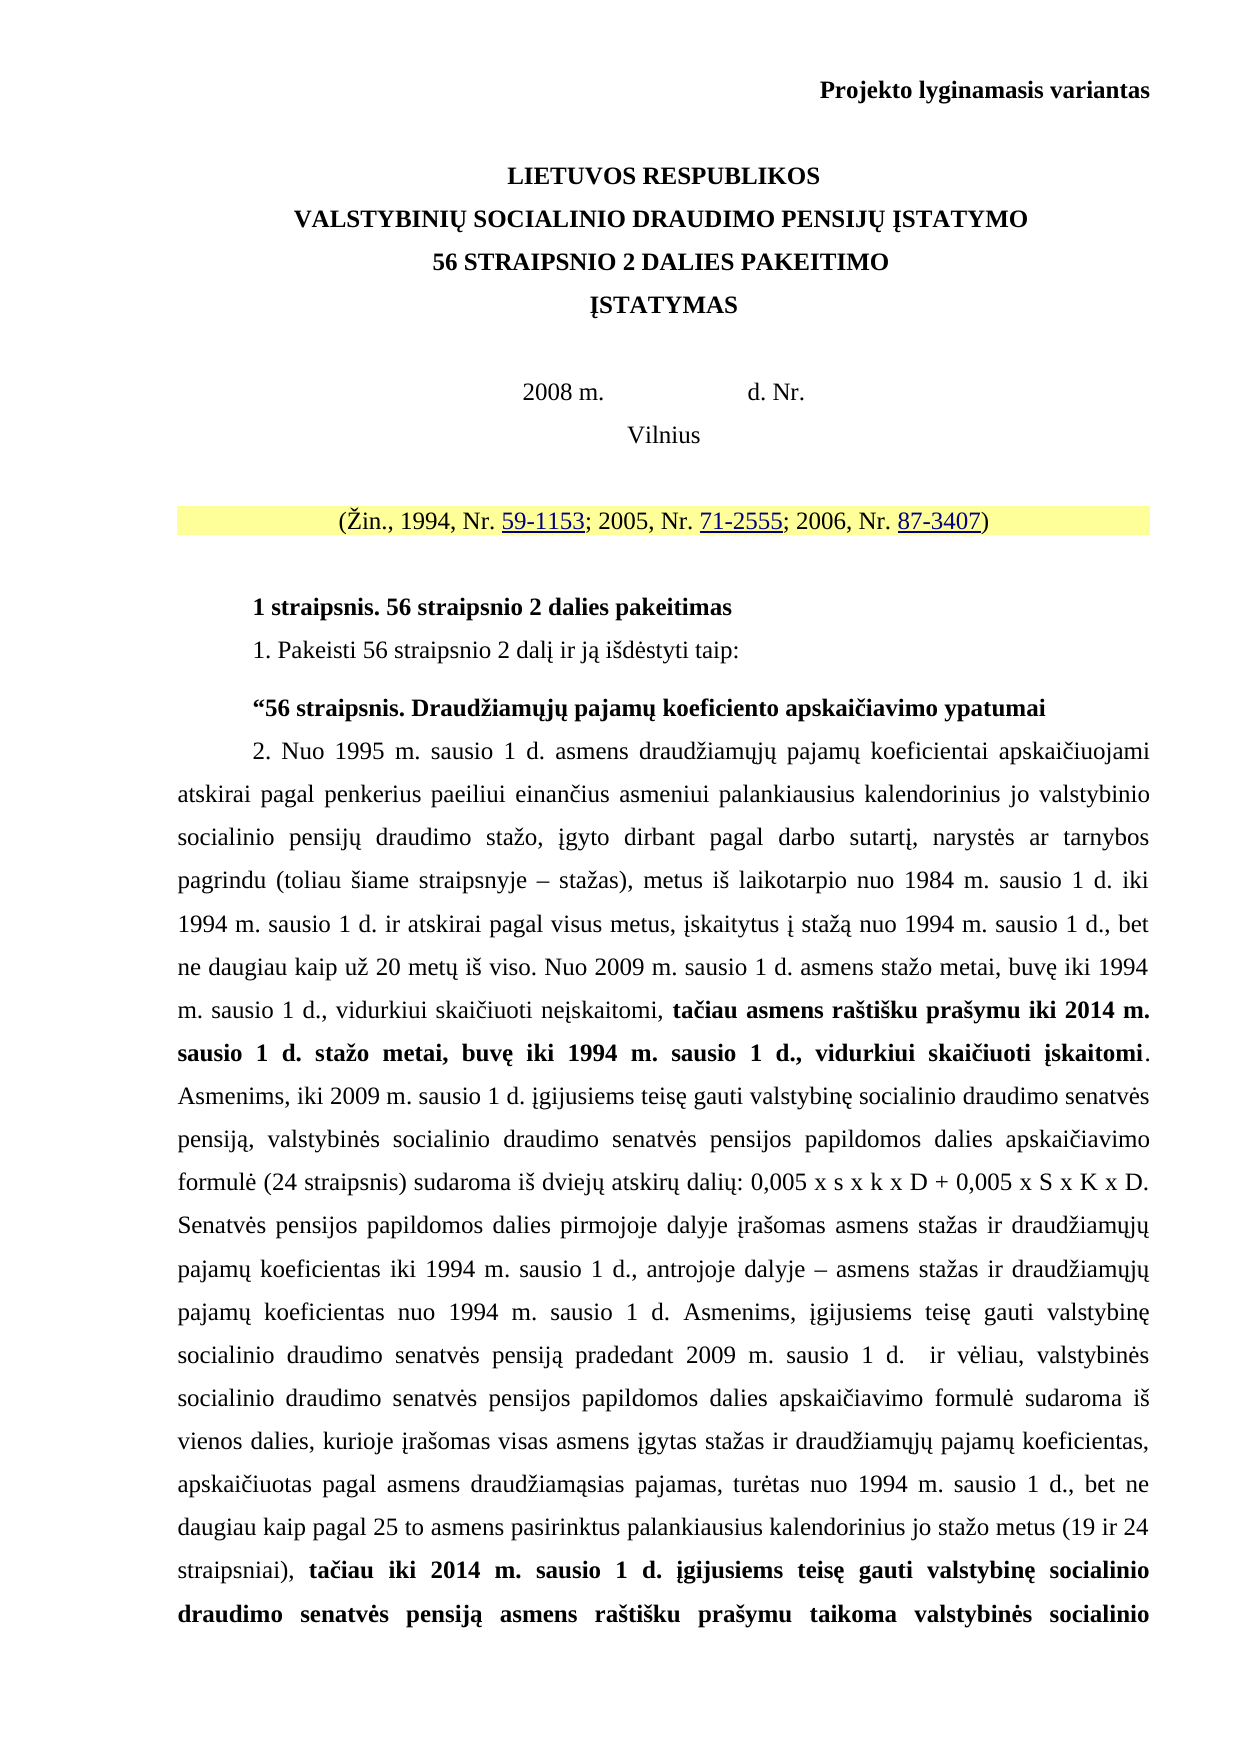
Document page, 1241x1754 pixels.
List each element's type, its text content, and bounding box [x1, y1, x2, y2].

text ĮSTATYMAS [177, 291, 1150, 319]
text Vilnius [177, 420, 1150, 449]
text (Žin., 1994, Nr. 59-1153; 2005, Nr. 71-2555; 2006, Nr. 87-3407) [177, 506, 1150, 535]
text LIETUVOS RESPUBLIKOS [177, 161, 1150, 190]
subtitle Projekto lyginamasis variantas [177, 75, 1150, 104]
text 1. Pakeisti 56 straipsnio 2 dalį ir ją išdėstyti taip: [177, 636, 1150, 664]
text 1 straipsnis. 56 straipsnio 2 dalies pakeitimas [177, 592, 1150, 621]
text 56 STRAIPSNIO 2 DALIES PAKEITIMO [177, 247, 1151, 276]
text VALSTYBINIŲ SOCIALINIO DRAUDIMO PENSIJŲ ĮSTATYMO [177, 204, 1151, 233]
text 2. Nuo 1995 m. sausio 1 d. asmens draudžiamųjų pajamų koeficientai apskaičiuojami atskirai pagal penkerius paeiliui einančius asmeniui palankiausius kalendorinius jo valstybinio socialinio pensijų draudimo stažo, įgyto dirbant pagal darbo sutartį, narystės ar tarnybos pagrindu (toliau šiame straipsnyje – stažas), metus iš laikotarpio nuo 1984 m. sausio 1 d. iki 1994 m. sausio 1 d. ir atskirai pagal visus metus, įskaitytus į stažą nuo 1994 m. sausio 1 d., bet ne daugiau kaip už 20 metų iš viso. Nuo 2009 m. sausio 1 d. asmens stažo metai, buvę iki 1994 m. sausio 1 d., vidurkiui skaičiuoti neįskaitomi, tačiau asmens raštišku prašymu iki 2014 m. sausio 1 d. stažo metai, buvę iki 1994 m. sausio 1 d., vidurkiui skaičiuoti įskaitomi. Asmenims, iki 2009 m. sausio 1 d. įgijusiems teisę gauti valstybinę socialinio draudimo senatvės pensiją, valstybinės socialinio draudimo senatvės pensijos papildomos dalies apskaičiavimo formulė (24 straipsnis) sudaroma iš dviejų atskirų dalių: 0,005 x s x k x D + 0,005 x S x K x D. Senatvės pensijos papildomos dalies pirmojoje dalyje įrašomas asmens stažas ir draudžiamųjų pajamų koeficientas iki 1994 m. sausio 1 d., antrojoje dalyje – asmens stažas ir draudžiamųjų pajamų koeficientas nuo 1994 m. sausio 1 d. Asmenims, įgijusiems teisę gauti valstybinę socialinio draudimo senatvės pensiją pradedant 2009 m. sausio 1 d. ir vėliau, valstybinės socialinio draudimo senatvės pensijos papildomos dalies apskaičiavimo formulė sudaroma iš vienos dalies, kurioje įrašomas visas asmens įgytas stažas ir draudžiamųjų pajamų koeficientas, apskaičiuotas pagal asmens draudžiamąsias pajamas, turėtas nuo 1994 m. sausio 1 d., bet ne daugiau kaip pagal 25 to asmens pasirinktus palankiausius kalendorinius jo stažo metus (19 ir 24 straipsniai), tačiau iki 2014 m. sausio 1 d. įgijusiems teisę gauti valstybinę socialinio draudimo senatvės pensiją asmens raštišku prašymu taikoma valstybinės socialinio [177, 736, 1151, 1627]
text 2008 m. d. Nr. [177, 377, 1150, 406]
text “56 straipsnis. Draudžiamųjų pajamų koeficiento apskaičiavimo ypatumai [177, 693, 1151, 722]
